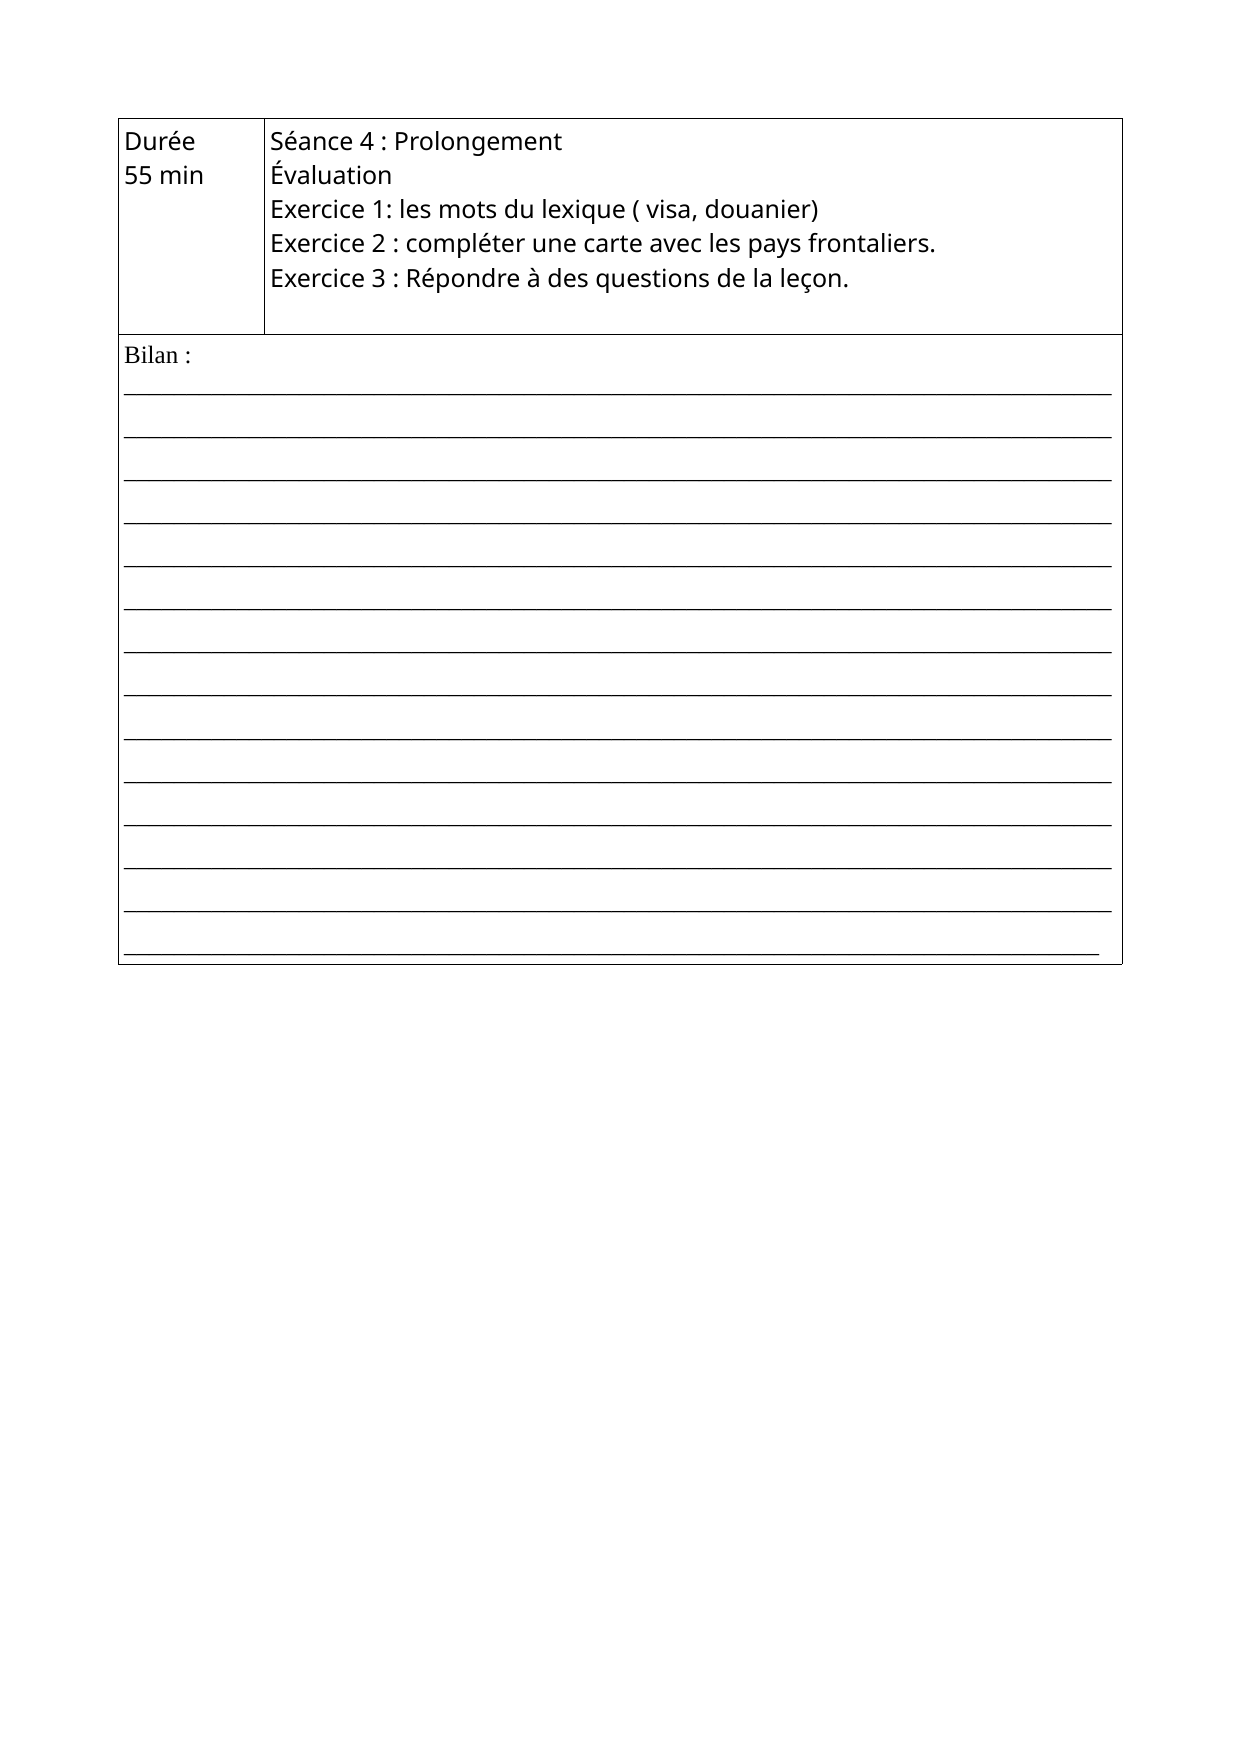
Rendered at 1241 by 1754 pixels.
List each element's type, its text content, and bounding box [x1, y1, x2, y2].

table_cell Séance 4 : Prolongement Évaluation Exercice 1: les mots du lexique ( visa, douanier) Exercice 2 : compléter une carte avec les pays frontaliers. Exercice 3 : Répondre à des questions de la leçon. [265, 119, 1122, 334]
table_cell Durée 55 min [119, 119, 264, 334]
table_cell Bilan : _________________________________________________________________________________________________________________________________________________________________________________________________________________________________________________________________________________________________________________________________________________________________________________________________________________________________________________________________________________________________________________________________________________________________________________________________________________________________________________________________________________________________________________________________________________________________________________________________________________________________________________________________________________________________________________________________________________________________________________________________________________________________________________________________________________________________________________________________________________ [119, 335, 1122, 964]
